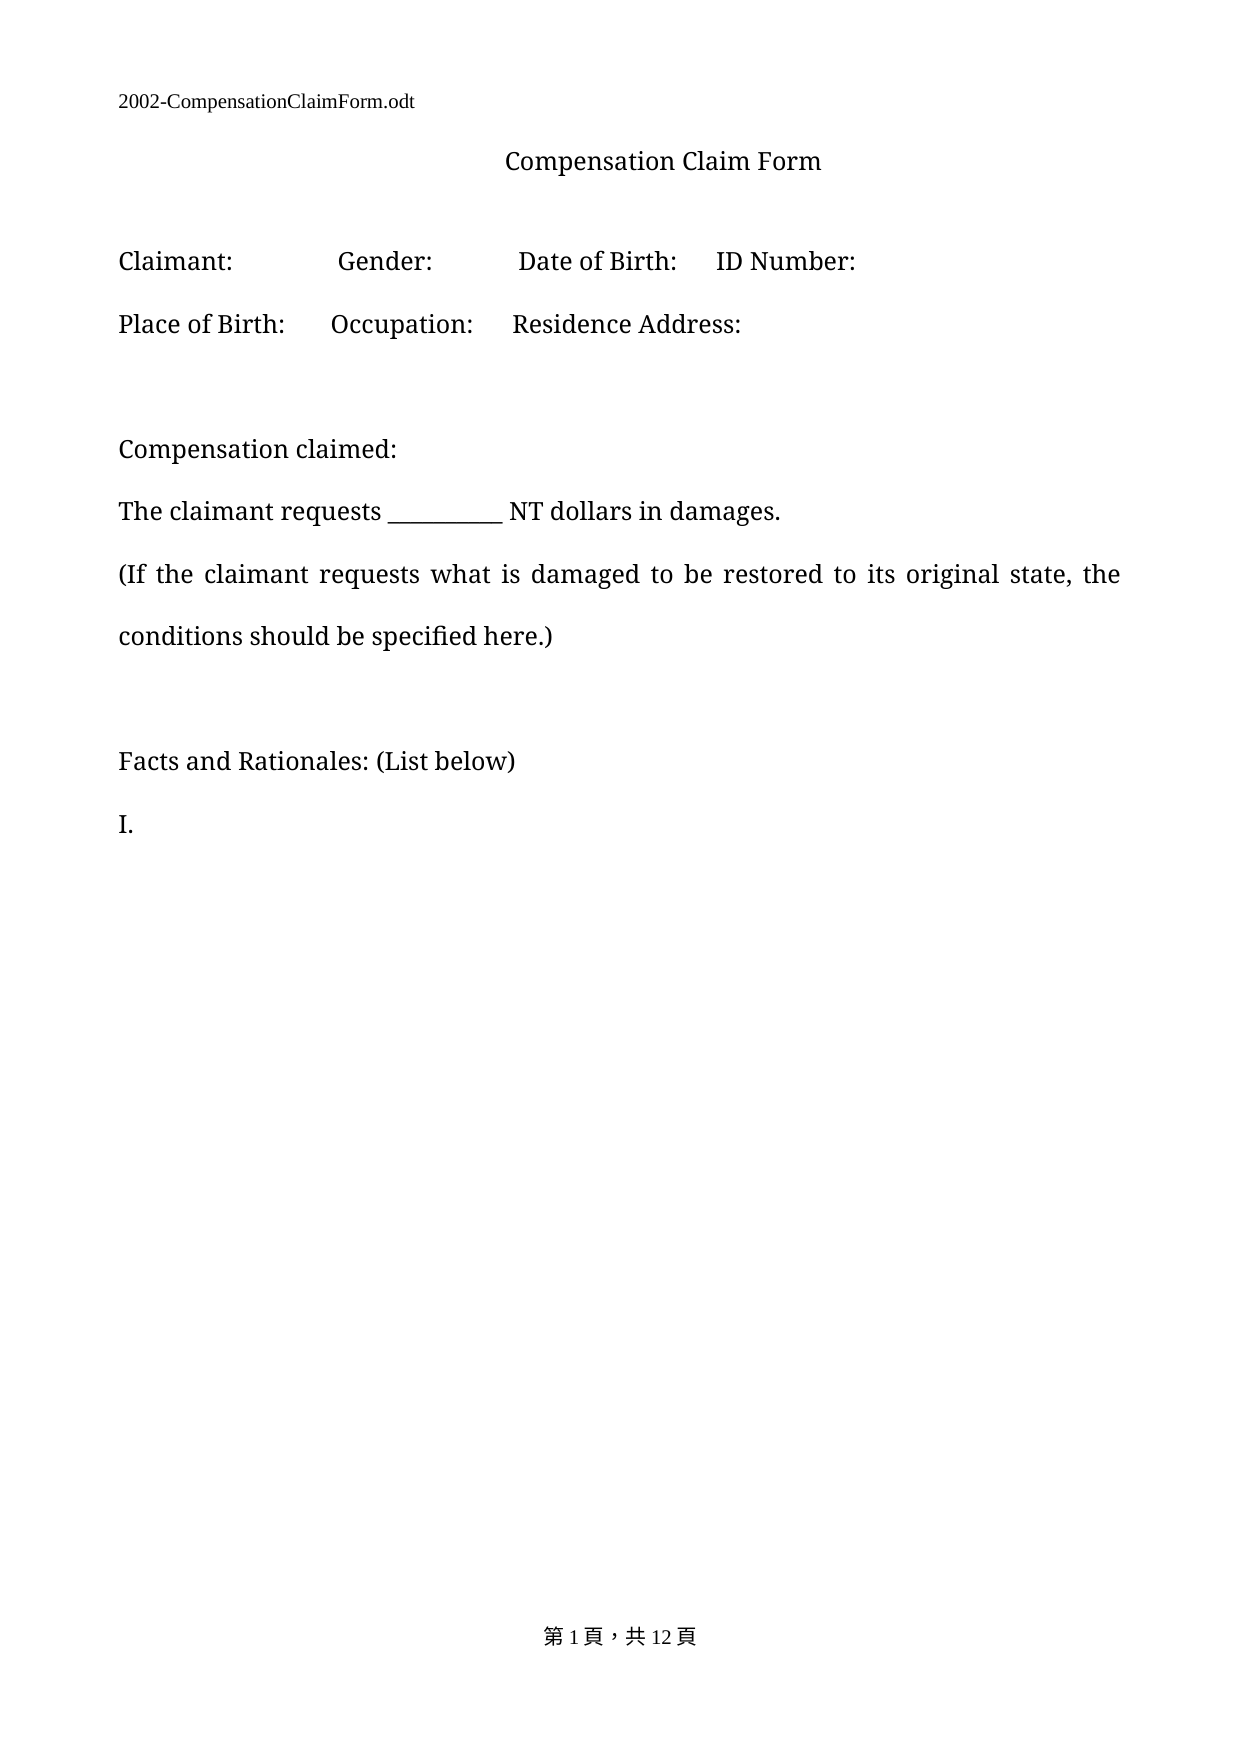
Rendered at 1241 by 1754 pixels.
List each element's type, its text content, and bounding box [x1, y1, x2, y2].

text Compensation Claim Form [204, 119, 1122, 182]
text Facts and Rationales: (List below) [118, 719, 1122, 782]
text (If the claimant requests what is damaged to be restored to its original state, the conditions should be specified here.) [118, 532, 1122, 657]
text I. [118, 782, 1122, 844]
text Place of Birth: Occupation: Residence Address: [118, 282, 1122, 344]
text The claimant requests __________ NT dollars in damages. [118, 469, 1122, 532]
text Compensation claimed: [118, 407, 1122, 469]
text Claimant: Gender: Date of Birth: ID Number: [118, 219, 1122, 282]
